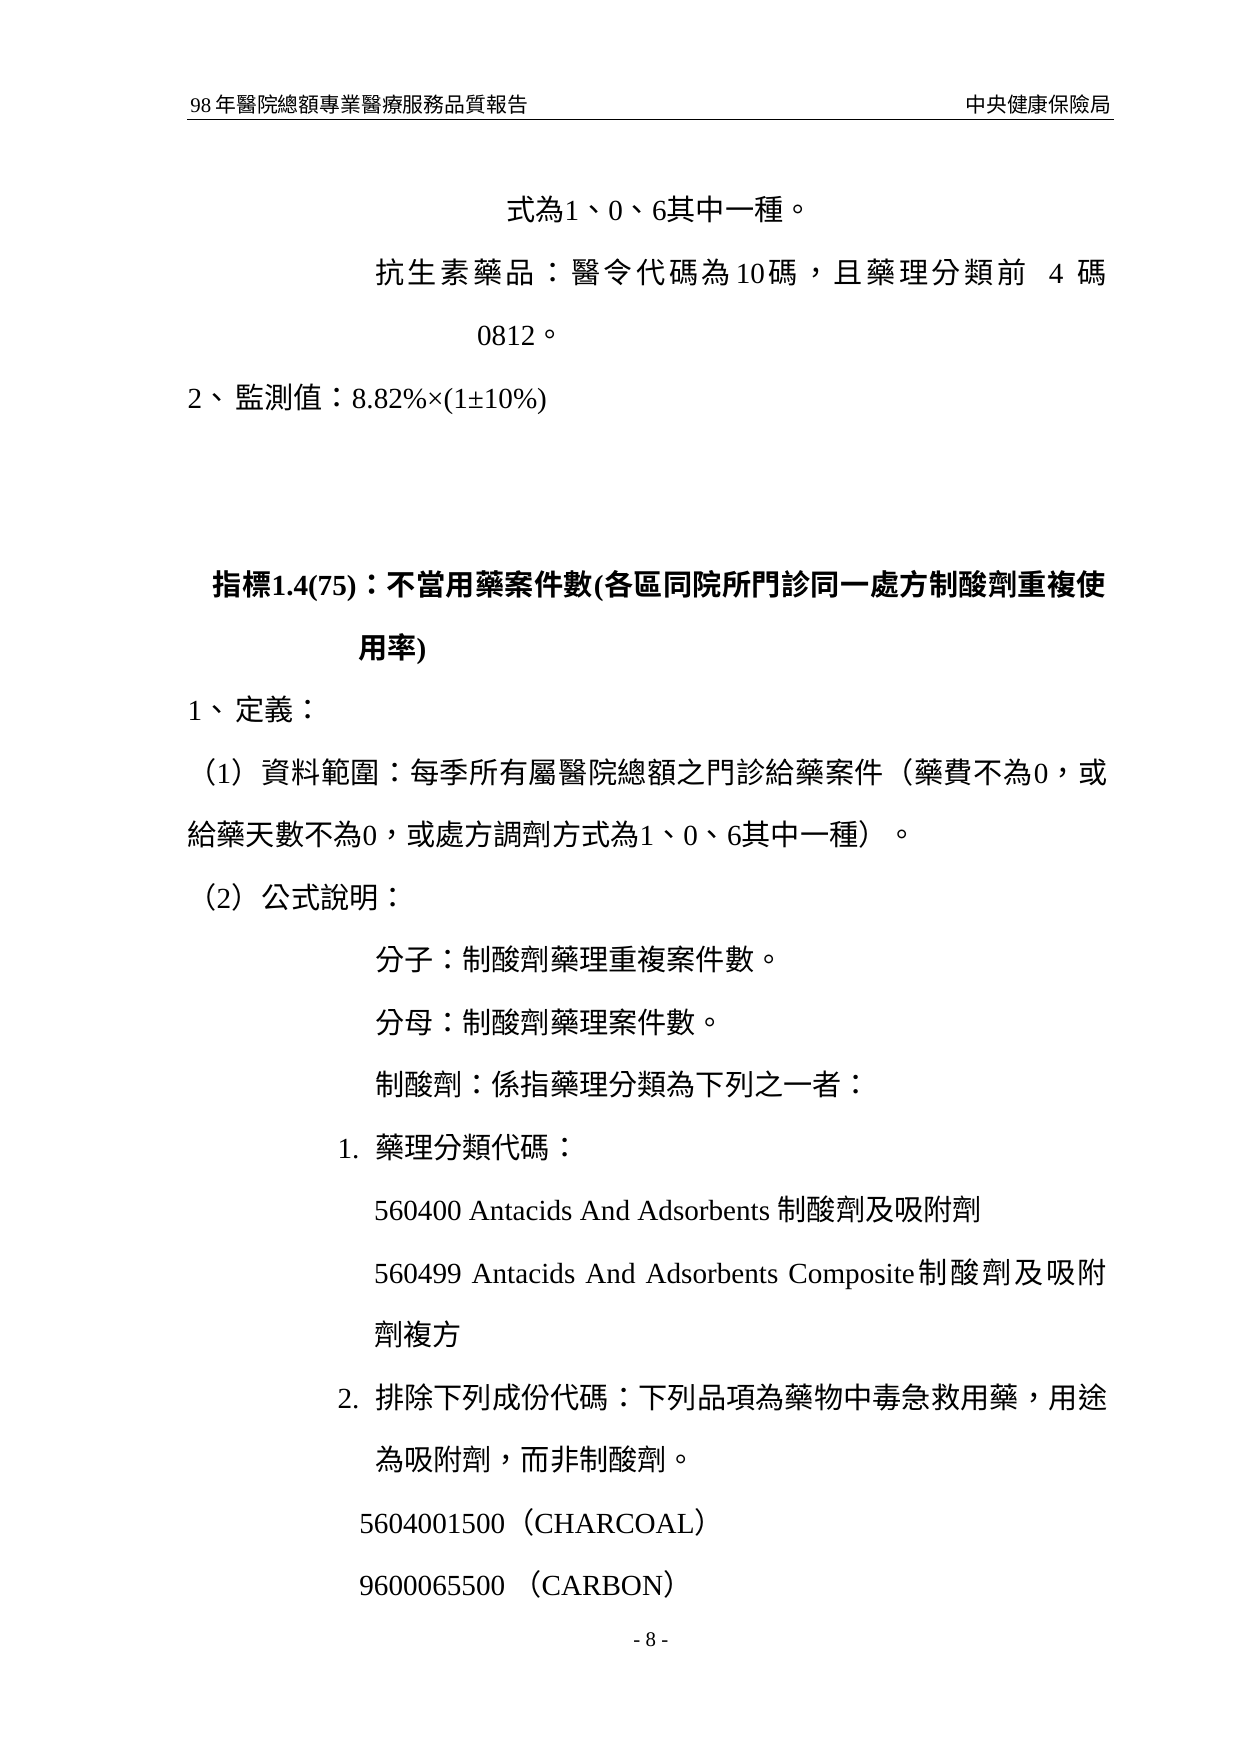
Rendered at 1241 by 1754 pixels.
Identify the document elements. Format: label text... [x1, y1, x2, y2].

list 監測值：8.82%×(1±10%) [187, 354, 1107, 416]
list 公式說明： [187, 854, 1107, 916]
text 1. 藥理分類代碼： [337, 1104, 1107, 1166]
list 定義： [187, 666, 1107, 729]
text 抗生素藥品：醫令代碼為10碼，且藥理分類前 4 碼0812。 [375, 229, 1107, 354]
text 式為1、0、6其中一種。 [375, 166, 1107, 229]
text 560499 Antacids And Adsorbents Composite制酸劑及吸附劑複 方 [374, 1229, 1107, 1354]
text 制酸劑：係指藥理分類為下列之一者： [375, 1041, 1107, 1104]
text 9600065500 （CARBON） [337, 1541, 1107, 1604]
text 分母：制酸劑藥理案件數。 [375, 979, 1107, 1041]
text 2. 排除下列成份代碼：下列品項為藥物中毒急救用藥，用途為吸附劑，而非制酸劑。 [337, 1354, 1107, 1479]
text 5604001500（CHARCOAL） [337, 1479, 1107, 1541]
text 560400 Antacids And Adsorbents 制酸劑及吸附劑 [374, 1166, 1107, 1229]
text 分子：制酸劑藥理重複案件數。 [375, 916, 1107, 979]
list 資料範圍：每季所有屬醫院總額之門診給藥案件（藥費不為0，或給藥天數不為0，或處方調劑方式為1、0、6其中一種）。 [187, 729, 1107, 854]
text 指標1.4(75)：不當用藥案件數(各區同院所門診同一處方制酸劑重複使用率) [212, 541, 1107, 666]
